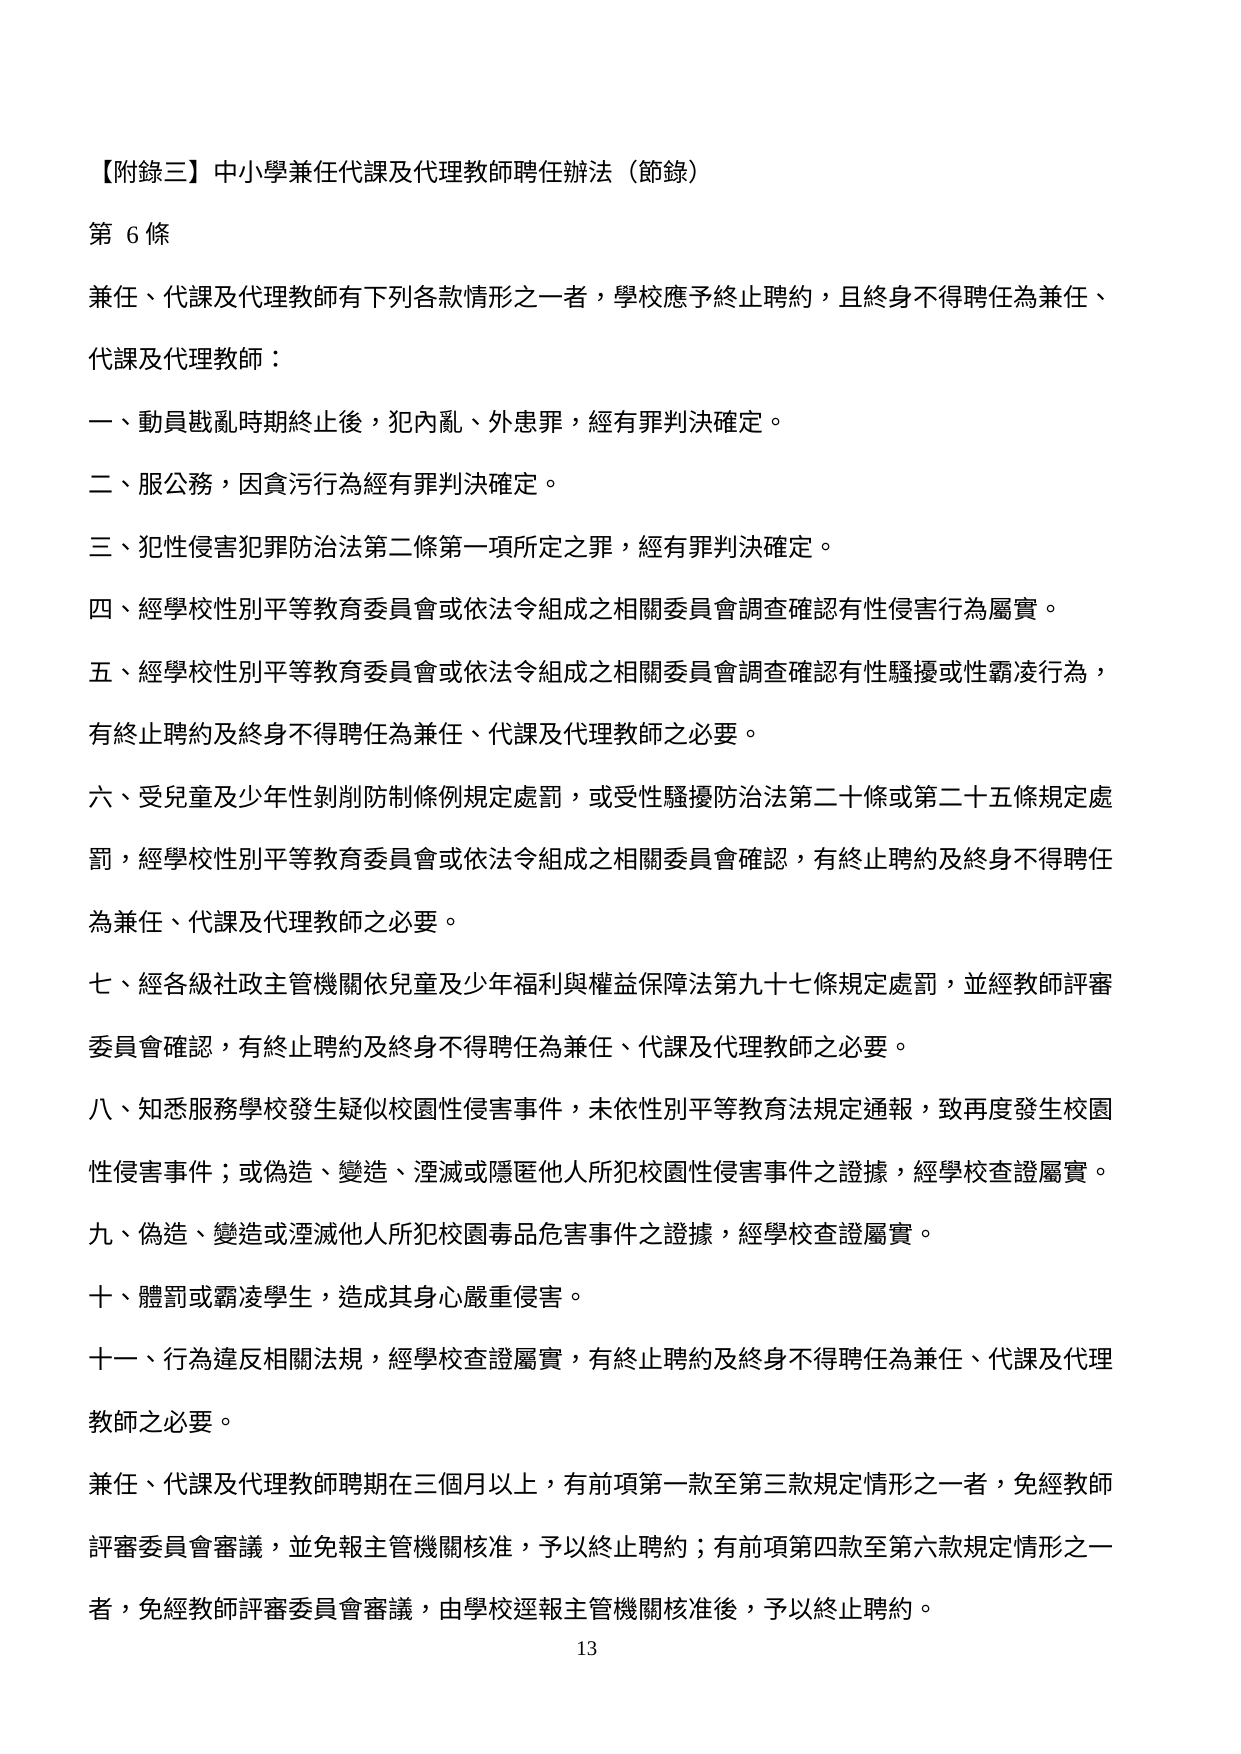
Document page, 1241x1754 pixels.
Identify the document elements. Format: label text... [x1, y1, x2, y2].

text 十一、行為違反相關法規，經學校查證屬實，有終止聘約及終身不得聘任為兼任、代課及代理教師之必要。 [89, 1316, 1122, 1441]
text 一、動員戡亂時期終止後，犯內亂、外患罪，經有罪判決確定。 [89, 379, 1122, 441]
text 兼任、代課及代理教師聘期在三個月以上，有前項第一款至第三款規定情形之一者，免經教師評審委員會審議，並免報主管機關核准，予以終止聘約；有前項第四款至第六款規定情形之一者，免經教師評審委員會審議，由學校逕報主管機關核准後，予以終止聘約。 [89, 1441, 1122, 1629]
text 十、體罰或霸凌學生，造成其身心嚴重侵害。 [89, 1254, 1122, 1316]
text 第 6 條 [89, 191, 1122, 254]
text 三、犯性侵害犯罪防治法第二條第一項所定之罪，經有罪判決確定。 [89, 504, 1122, 566]
text 兼任、代課及代理教師有下列各款情形之一者，學校應予終止聘約，且終身不得聘任為兼任、代課及代理教師： [89, 254, 1122, 379]
text 五、經學校性別平等教育委員會或依法令組成之相關委員會調查確認有性騷擾或性霸凌行為，有終止聘約及終身不得聘任為兼任、代課及代理教師之必要。 [89, 629, 1122, 754]
text 【附錄三】中小學兼任代課及代理教師聘任辦法（節錄） [89, 129, 1122, 191]
text 四、經學校性別平等教育委員會或依法令組成之相關委員會調查確認有性侵害行為屬實。 [89, 566, 1122, 629]
text 六、受兒童及少年性剝削防制條例規定處罰，或受性騷擾防治法第二十條或第二十五條規定處罰，經學校性別平等教育委員會或依法令組成之相關委員會確認，有終止聘約及終身不得聘任為兼任、代課及代理教師之必要。 [89, 754, 1122, 941]
text 九、偽造、變造或湮滅他人所犯校園毒品危害事件之證據，經學校查證屬實。 [89, 1191, 1122, 1254]
text 二、服公務，因貪污行為經有罪判決確定。 [89, 441, 1122, 504]
text 七、經各級社政主管機關依兒童及少年福利與權益保障法第九十七條規定處罰，並經教師評審委員會確認，有終止聘約及終身不得聘任為兼任、代課及代理教師之必要。 [89, 941, 1122, 1066]
text 八、知悉服務學校發生疑似校園性侵害事件，未依性別平等教育法規定通報，致再度發生校園性侵害事件；或偽造、變造、湮滅或隱匿他人所犯校園性侵害事件之證據，經學校查證屬實。 [89, 1066, 1122, 1191]
